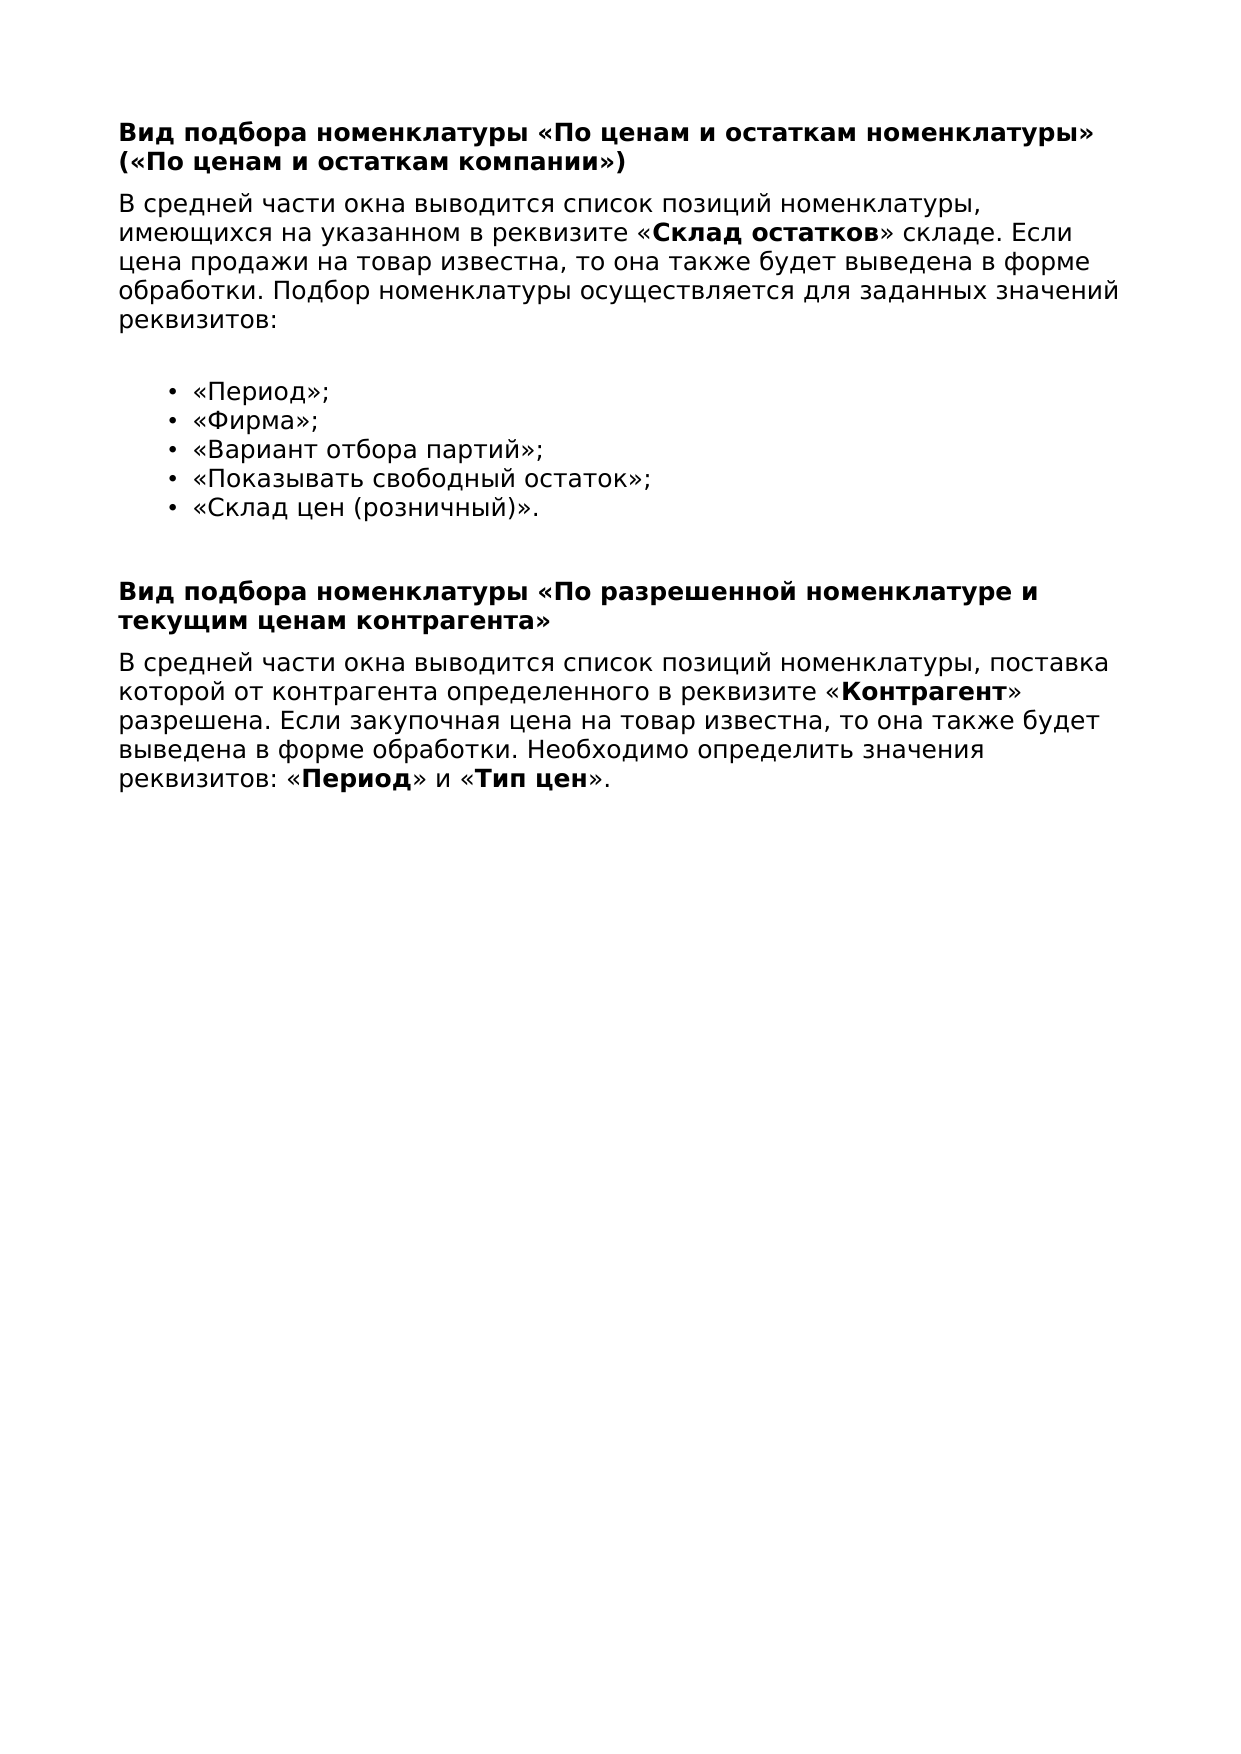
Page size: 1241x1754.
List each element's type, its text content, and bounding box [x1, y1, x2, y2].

list «Показывать свободный остаток»; [177, 464, 1122, 493]
list «Период»; [177, 377, 1122, 406]
list «Вариант отбора партий»; [177, 435, 1122, 464]
list «Склад цен (розничный)». [177, 493, 1122, 523]
subtitle Вид подбора номенклатуры «По разрешенной номенклатуре и текущим ценам контрагента» [118, 577, 1122, 635]
text В средней части окна выводится список позиций номенклатуры, поставка которой от контрагента определенного в реквизите «Контрагент» разрешена. Если закупочная цена на товар известна, то она также будет выведена в форме обработки. Необходимо определить значения реквизитов: «Период» и «Тип цен». [118, 648, 1122, 794]
text В средней части окна выводится список позиций номенклатуры, имеющихся на указанном в реквизите «Склад остатков» складе. Если цена продажи на товар известна, то она также будет выведена в форме обработки. Подбор номенклатуры осуществляется для заданных значений реквизитов: [118, 189, 1122, 335]
subtitle Вид подбора номенклатуры «По ценам и остаткам номенклатуры» («По ценам и остаткам компании») [118, 118, 1122, 176]
list «Фирма»; [177, 406, 1122, 435]
